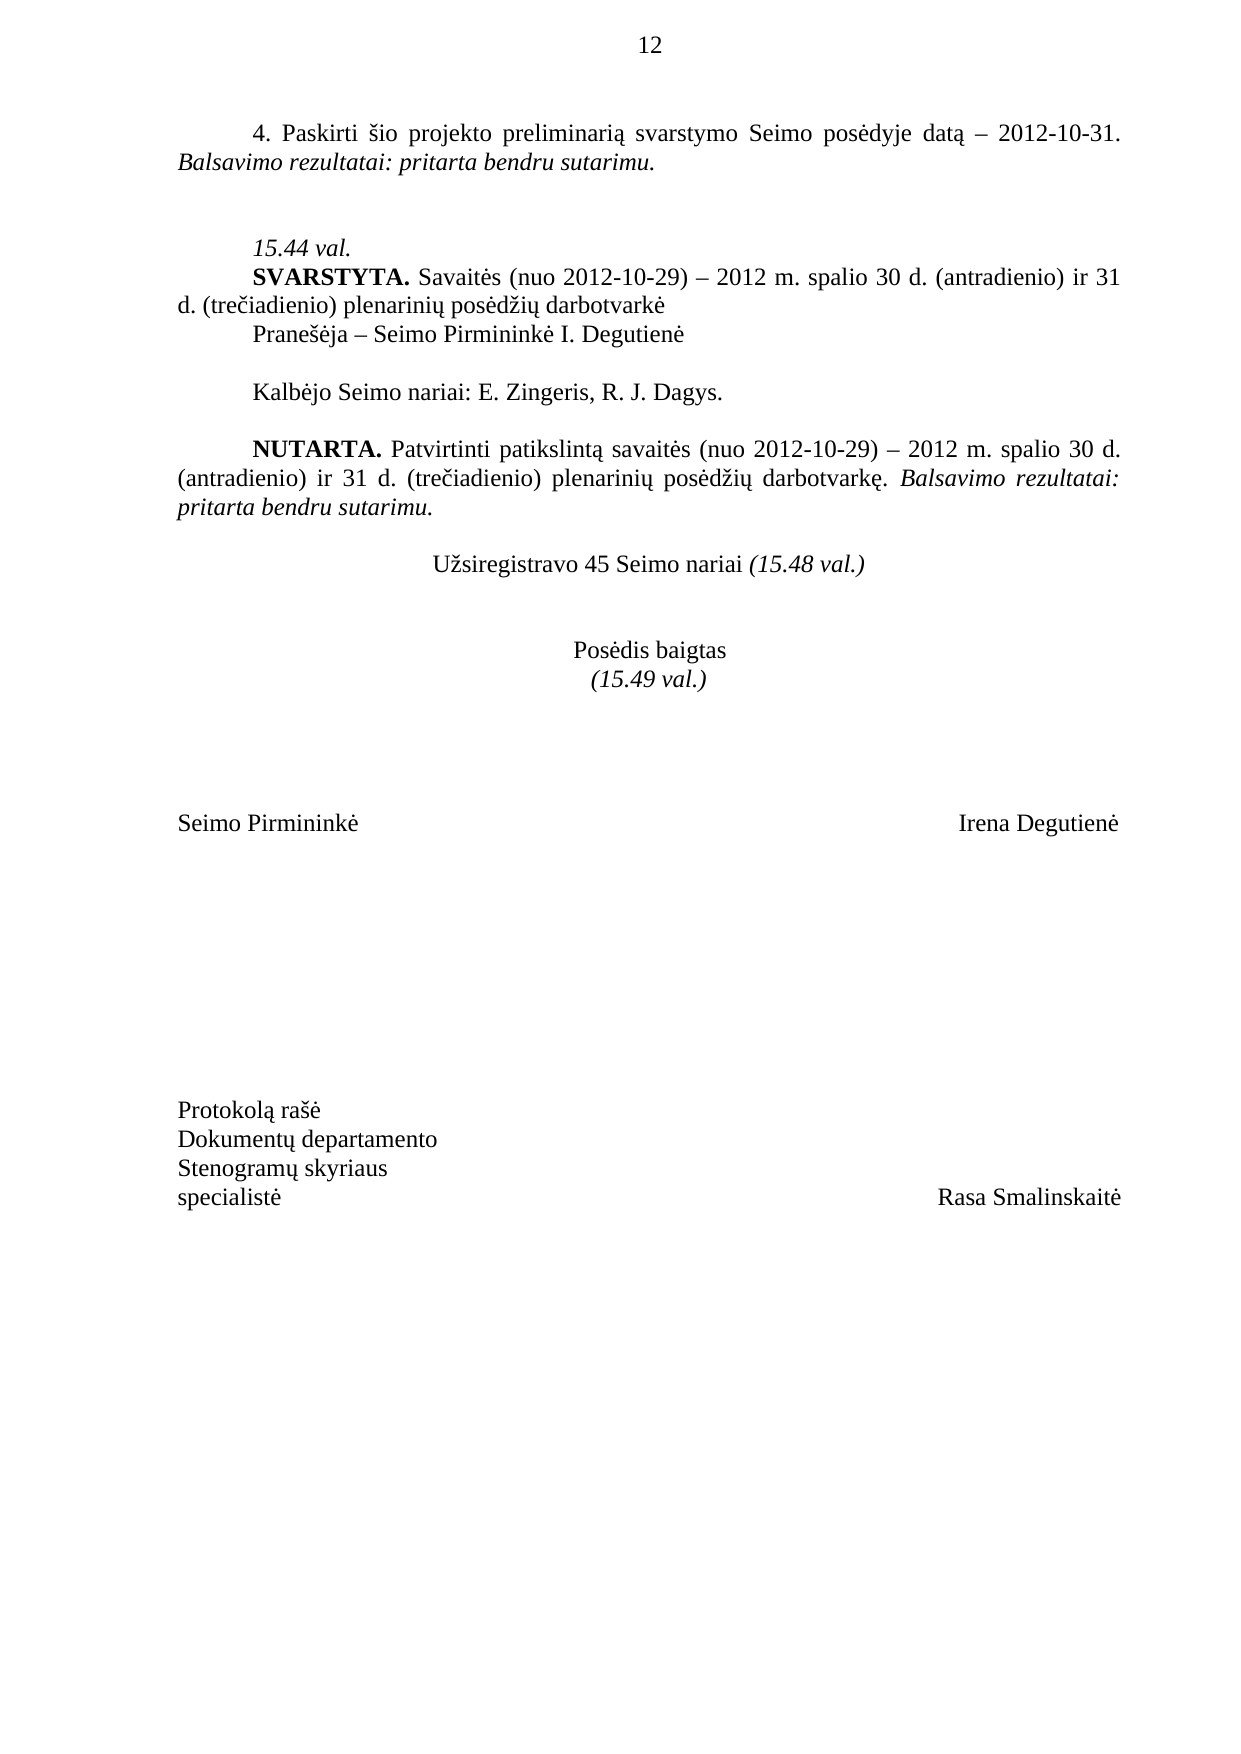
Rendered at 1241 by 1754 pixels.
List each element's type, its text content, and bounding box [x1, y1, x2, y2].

text NUTARTA. Patvirtinti patikslintą savaitės (nuo 2012-10-29) – 2012 m. spalio 30 d. (antradienio) ir 31 d. (trečiadienio) plenarinių posėdžių darbotvarkę. Balsavimo rezultatai: pritarta bendru sutarimu. [177, 434, 1122, 521]
text Pranešėja – Seimo Pirmininkė I. Degutienė [177, 319, 1122, 348]
text Dokumentų departamento [177, 1124, 1122, 1153]
text Posėdis baigtas [177, 636, 1122, 664]
text specialistė Rasa Smalinskaitė [177, 1182, 1122, 1211]
text SVARSTYTA. Savaitės (nuo 2012-10-29) – 2012 m. spalio 30 d. (antradienio) ir 31 d. (trečiadienio) plenarinių posėdžių darbotvarkė [177, 262, 1122, 319]
text Užsiregistravo 45 Seimo nariai (15.48 val.) [177, 549, 1122, 578]
text Kalbėjo Seimo nariai: E. Zingeris, R. J. Dagys. [177, 377, 1122, 406]
text (15.49 val.) [177, 664, 1122, 693]
text 15.44 val. [177, 233, 1122, 262]
text Stenogramų skyriaus [177, 1153, 1122, 1182]
text Protokolą rašė [177, 1096, 1122, 1124]
text Seimo Pirmininkė Irena Degutienė [177, 808, 1122, 837]
text 4. Paskirti šio projekto preliminarią svarstymo Seimo posėdyje datą – 2012-10-31. Balsavimo rezultatai: pritarta bendru sutarimu. [177, 118, 1122, 176]
